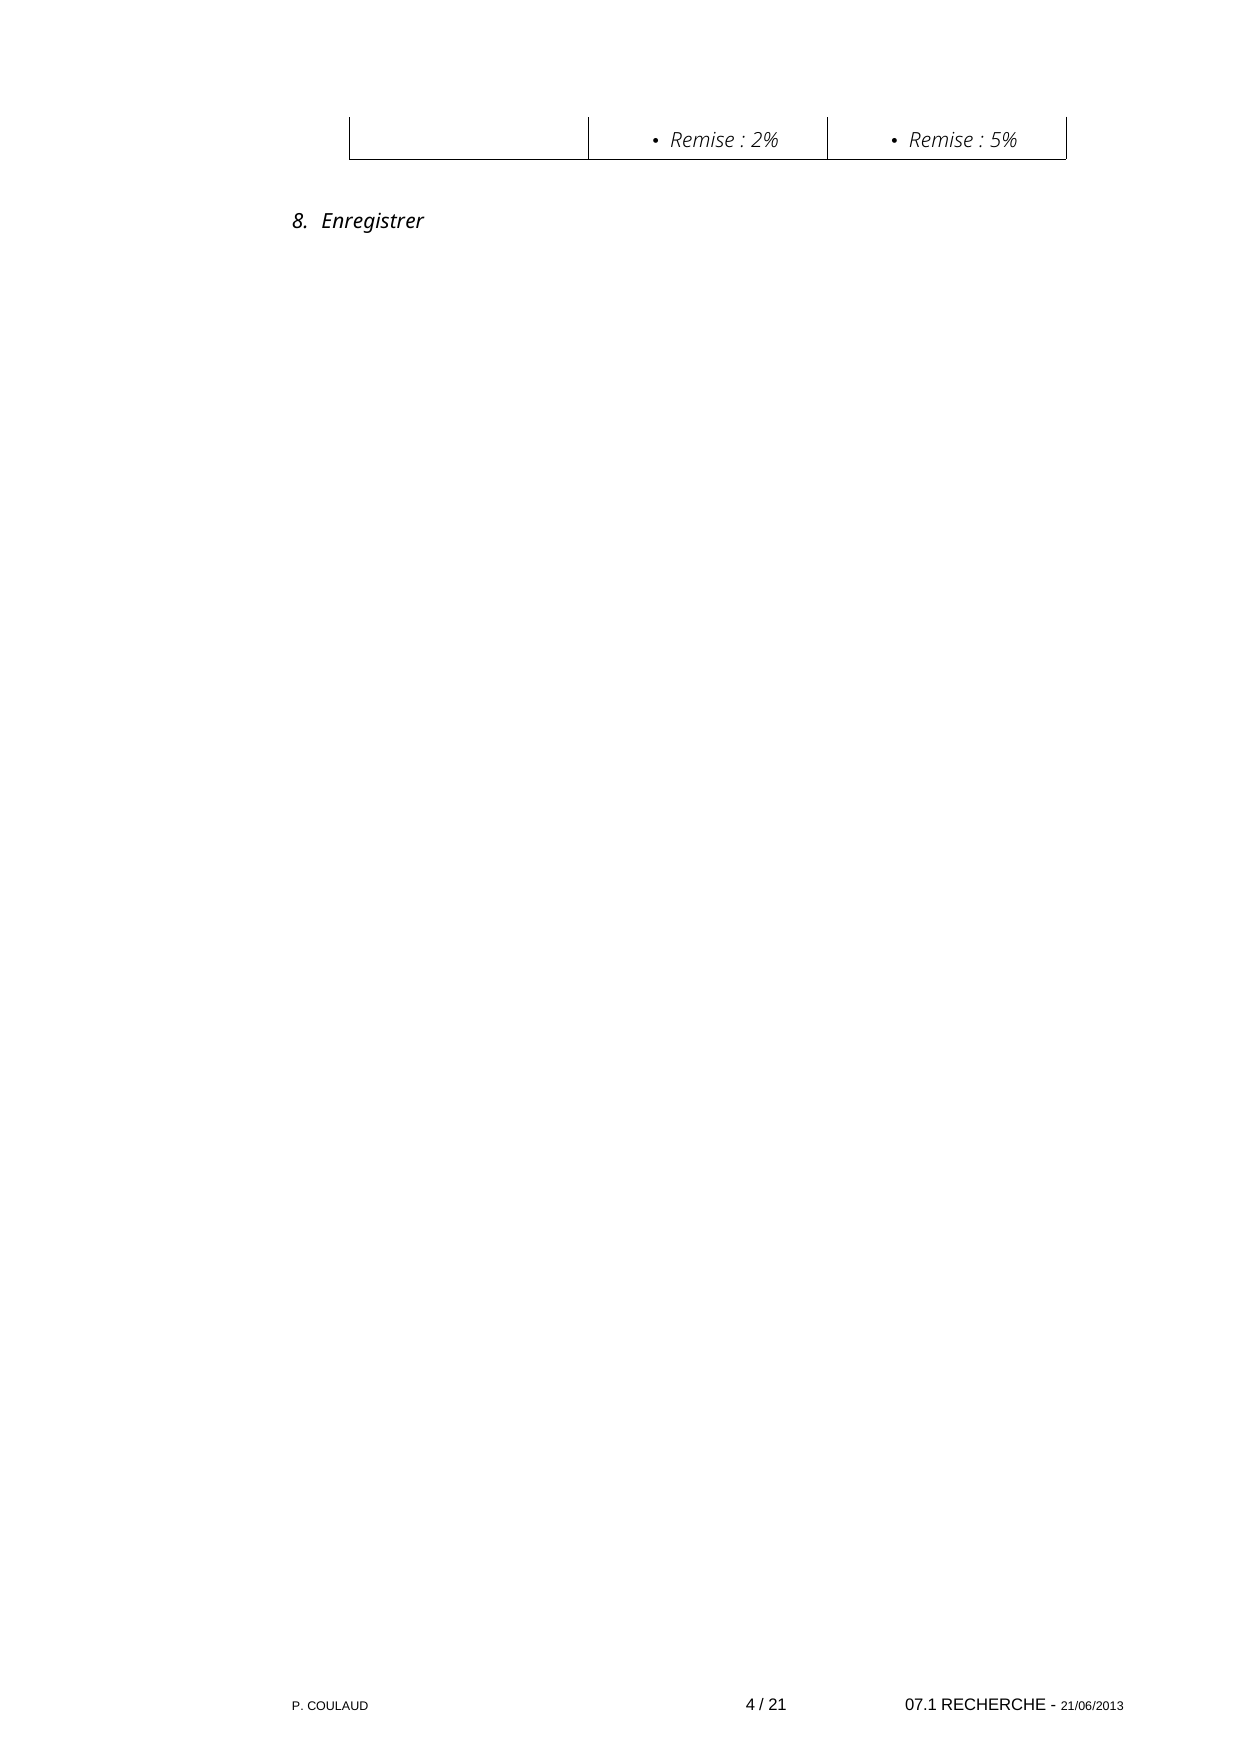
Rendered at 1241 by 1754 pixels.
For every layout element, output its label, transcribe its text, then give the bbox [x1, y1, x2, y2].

table_cell 2 x FLU002 2 x GUI002 1 x PIA001 Remise : 2% [589, 117, 827, 159]
table_cell [350, 117, 588, 159]
table_cell 1 x GUI004 20 x MED001 1 x PIA004 Remise : 5% [828, 117, 1066, 159]
list Enregistrer [292, 206, 1123, 235]
